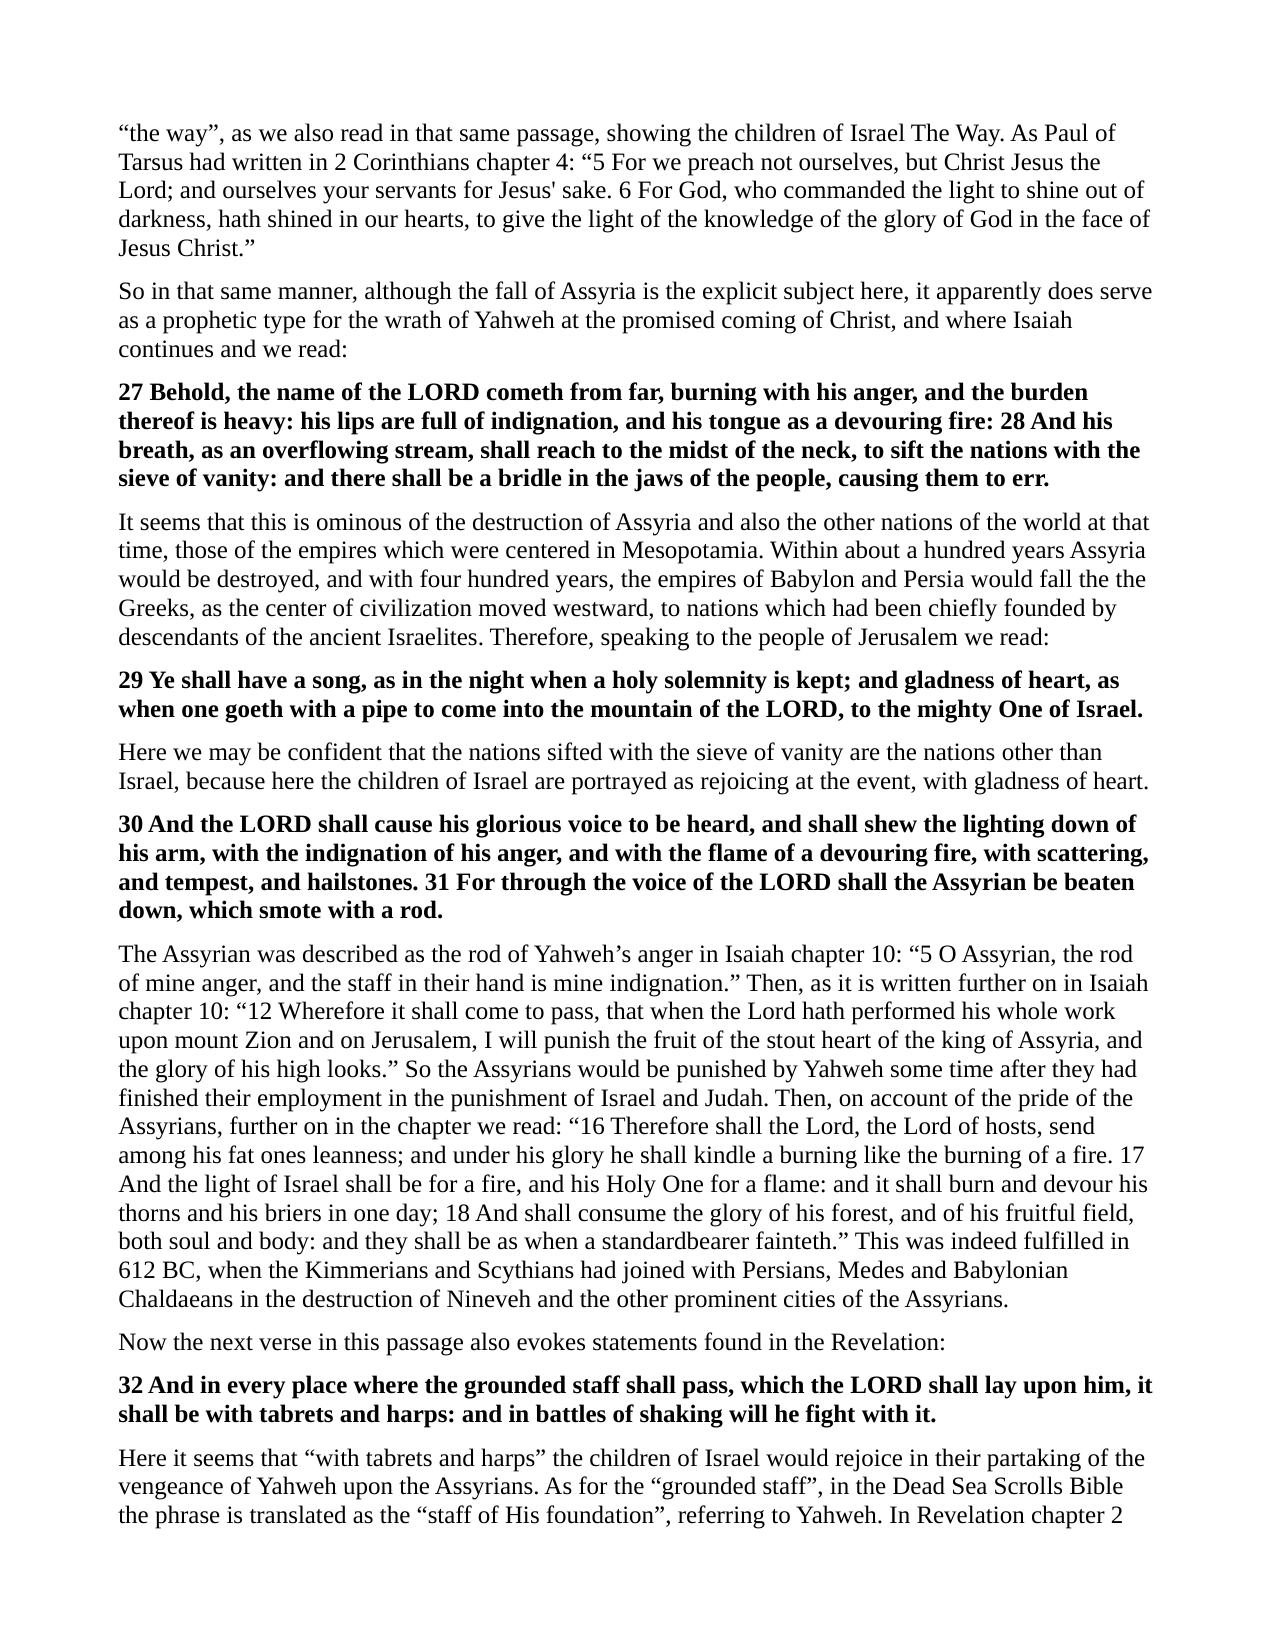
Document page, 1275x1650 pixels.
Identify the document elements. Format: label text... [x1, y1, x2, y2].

text It seems that this is ominous of the destruction of Assyria and also the other nations of the world at that time, those of the empires which were centered in Mesopotamia. Within about a hundred years Assyria would be destroyed, and with four hundred years, the empires of Babylon and Persia would fall the the Greeks, as the center of civilization moved westward, to nations which had been chiefly founded by descendants of the ancient Israelites. Therefore, speaking to the people of Jerusalem we read: [118, 507, 1157, 651]
text 27 Behold, the name of the LORD cometh from far, burning with his anger, and the burden thereof is heavy: his lips are full of indignation, and his tongue as a devouring fire: 28 And his breath, as an overflowing stream, shall reach to the midst of the neck, to sift the nations with the sieve of vanity: and there shall be a bridle in the jaws of the people, causing them to err. [118, 377, 1157, 492]
text Here it seems that “with tabrets and harps” the children of Israel would rejoice in their partaking of the vengeance of Yahweh upon the Assyrians. As for the “grounded staff”, in the Dead Sea Scrolls Bible the phrase is translated as the “staff of His foundation”, referring to Yahweh. In Revelation chapter 2 [118, 1443, 1157, 1529]
text So in that same manner, although the fall of Assyria is the explicit subject here, it apparently does serve as a prophetic type for the wrath of Yahweh at the promised coming of Christ, and where Isaiah continues and we read: [118, 276, 1157, 363]
text Now the next verse in this passage also evokes statements found in the Revelation: [118, 1327, 1157, 1356]
text 32 And in every place where the grounded staff shall pass, which the LORD shall lay upon him, it shall be with tabrets and harps: and in battles of shaking will he fight with it. [118, 1371, 1157, 1428]
text Here we may be confident that the nations sifted with the sieve of vanity are the nations other than Israel, because here the children of Israel are portrayed as rejoicing at the event, with gladness of heart. [118, 737, 1157, 795]
text 30 And the LORD shall cause his glorious voice to be heard, and shall shew the lighting down of his arm, with the indignation of his anger, and with the flame of a devouring fire, with scattering, and tempest, and hailstones. 31 For through the voice of the LORD shall the Assyrian be beaten down, which smote with a rod. [118, 809, 1157, 924]
text 29 Ye shall have a song, as in the night when a holy solemnity is kept; and gladness of heart, as when one goeth with a pipe to come into the mountain of the LORD, to the mighty One of Israel. [118, 665, 1157, 723]
text The Assyrian was described as the rod of Yahweh’s anger in Isaiah chapter 10: “5 O Assyrian, the rod of mine anger, and the staff in their hand is mine indignation.” Then, as it is written further on in Isaiah chapter 10: “12 Wherefore it shall come to pass, that when the Lord hath performed his whole work upon mount Zion and on Jerusalem, I will punish the fruit of the stout heart of the king of Assyria, and the glory of his high looks.” So the Assyrians would be punished by Yahweh some time after they had finished their employment in the punishment of Israel and Judah. Then, on account of the pride of the Assyrians, further on in the chapter we read: “16 Therefore shall the Lord, the Lord of hosts, send among his fat ones leanness; and under his glory he shall kindle a burning like the burning of a fire. 17 And the light of Israel shall be for a fire, and his Holy One for a flame: and it shall burn and devour his thorns and his briers in one day; 18 And shall consume the glory of his forest, and of his fruitful field, both soul and body: and they shall be as when a standardbearer fainteth.” This was indeed fulfilled in 612 BC, when the Kimmerians and Scythians had joined with Persians, Medes and Babylonian Chaldaeans in the destruction of Nineveh and the other prominent cities of the Assyrians. [118, 939, 1157, 1313]
text “the way”, as we also read in that same passage, showing the children of Israel The Way. As Paul of Tarsus had written in 2 Corinthians chapter 4: “5 For we preach not ourselves, but Christ Jesus the Lord; and ourselves your servants for Jesus' sake. 6 For God, who commanded the light to shine out of darkness, hath shined in our hearts, to give the light of the knowledge of the glory of God in the face of Jesus Christ.” [118, 118, 1157, 262]
